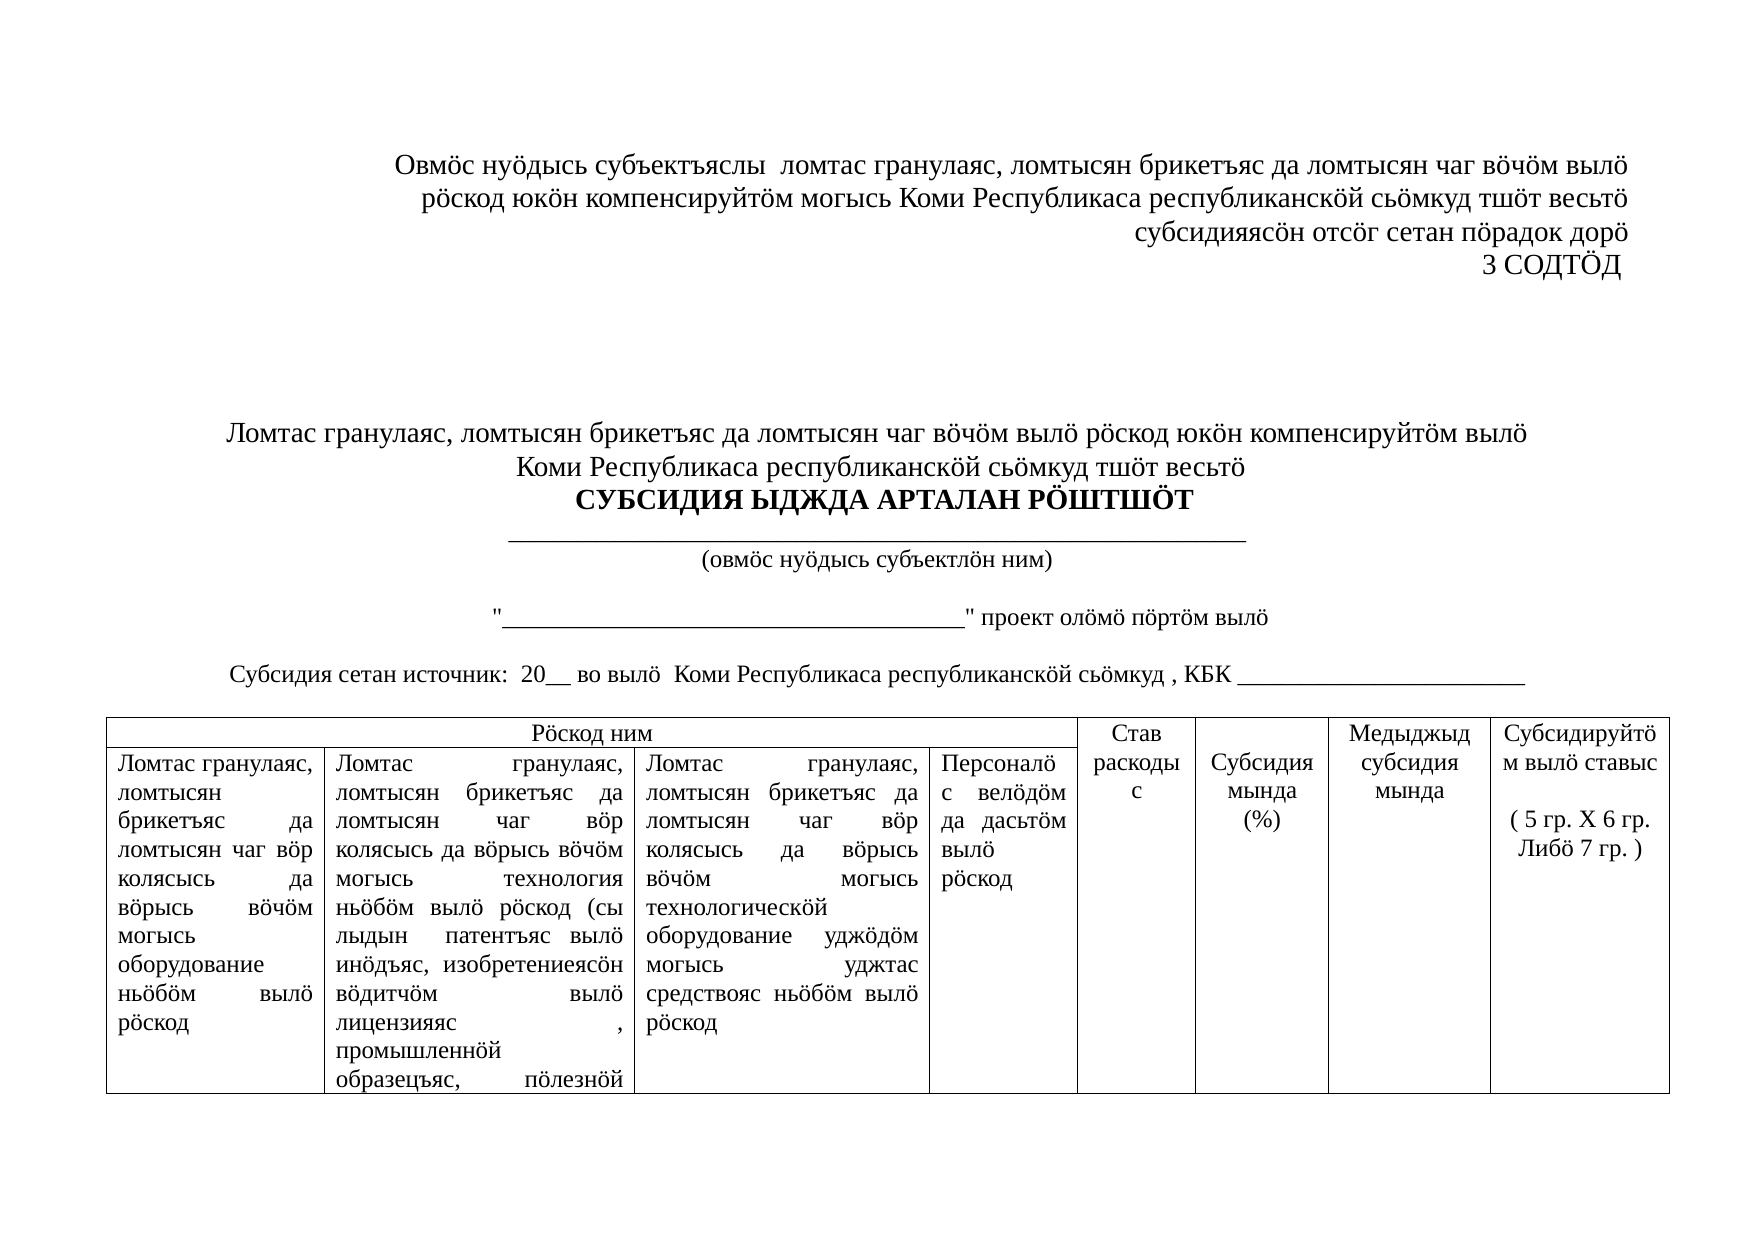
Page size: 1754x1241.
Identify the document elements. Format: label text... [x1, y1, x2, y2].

text Субсидия сетан источник: 20__ во вылӧ Коми Республикаса республиканскӧй сьӧмкуд , КБК _______________________ [118, 659, 1636, 688]
table_header Субсидия мында (%) [1196, 718, 1328, 1093]
table_header Медыджыд субсидия мында [1329, 718, 1490, 1093]
text ___________________________________________________________ [118, 516, 1636, 544]
table_cell Персоналӧс велӧдӧм да дасьтӧм вылӧ рӧскод [930, 748, 1077, 1093]
text рӧскод юкӧн компенсируйтӧм могысь Коми Республикаса республиканскӧй сьӧмкуд тшӧт весьтӧ [118, 180, 1636, 214]
table_cell Ломтас гранулаяс, ломтысян брикетъяс да ломтысян чаг вӧр колясысь да вӧрысь вӧчӧм могысь технология ньӧбӧм вылӧ рӧскод (сы лыдын патентъяс вылӧ инӧдъяс, изобретениеясӧн вӧдитчӧм вылӧ лицензияяс , промышленнӧй образецъяс, пӧлезнӧй [325, 748, 634, 1093]
text 3 СОДТӦД [118, 247, 1636, 281]
text субсидияясӧн отсӧг сетан пӧрадок дорӧ [118, 214, 1636, 247]
text Ломтас гранулаяс, ломтысян брикетъяс да ломтысян чаг вӧчӧм вылӧ рӧскод юкӧн компенсируйтӧм вылӧ [118, 415, 1636, 449]
table_cell Ломтас гранулаяс, ломтысян брикетъяс да ломтысян чаг вӧр колясысь да вӧрысь вӧчӧм могысь оборудование ньӧбӧм вылӧ рӧскод [107, 748, 324, 1093]
text Коми Республикаса республиканскӧй сьӧмкуд тшӧт весьтӧ [118, 449, 1636, 482]
table_header Субсидируйтӧм вылӧ ставыс ( 5 гр. X 6 гр. Либӧ 7 гр. ) [1491, 718, 1669, 1093]
table_cell Ломтас гранулаяс, ломтысян брикетъяс да ломтысян чаг вӧр колясысь да вӧрысь вӧчӧм могысь технологическӧй оборудование уджӧдӧм могысь уджтас средствояс ньӧбӧм вылӧ рӧскод [635, 748, 929, 1093]
table_header Став раскодыс [1078, 718, 1195, 1093]
table_header Рӧскод ним [107, 718, 1077, 747]
text Овмӧс нуӧдысь субъектъяслы ломтас гранулаяс, ломтысян брикетъяс да ломтысян чаг вӧчӧм вылӧ [118, 147, 1636, 180]
text СУБСИДИЯ ЫДЖДА АРТАЛАН РӦШТШӦТ [118, 482, 1636, 516]
text "_____________________________________" проект олӧмӧ пӧртӧм вылӧ [118, 602, 1636, 631]
text (овмӧс нуӧдысь субъектлӧн ним) [118, 544, 1636, 573]
